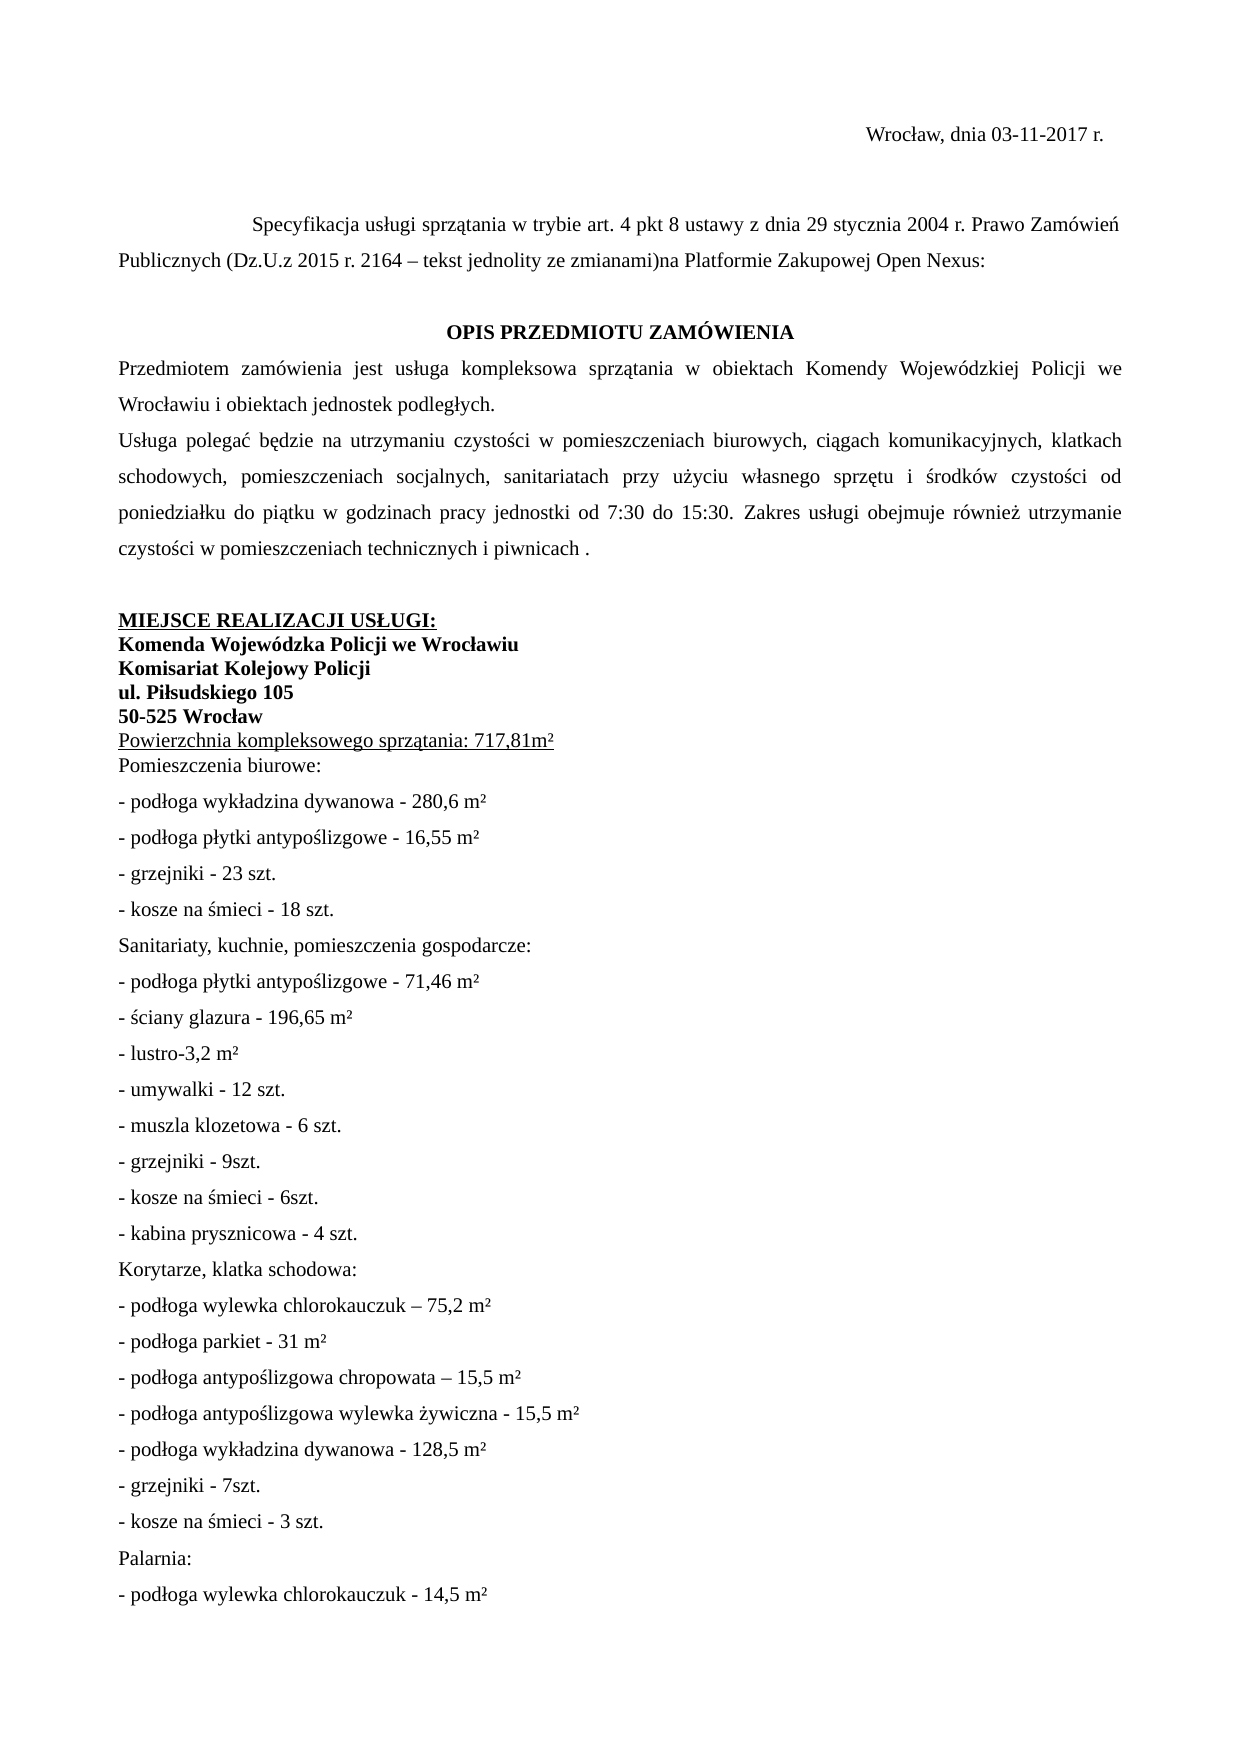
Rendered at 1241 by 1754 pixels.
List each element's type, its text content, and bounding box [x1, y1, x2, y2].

text - podłoga płytki antypoślizgowe - 16,55 m² [118, 824, 1122, 849]
text - lustro-3,2 m² [118, 1041, 1122, 1065]
text OPIS PRZEDMIOTU ZAMÓWIENIA [118, 320, 1122, 344]
text - muszla klozetowa - 6 szt. [118, 1113, 1122, 1137]
text - grzejniki - 23 szt. [118, 861, 1122, 885]
text - podłoga wylewka chlorokauczuk – 75,2 m² [118, 1293, 1122, 1317]
text Usługa polegać będzie na utrzymaniu czystości w pomieszczeniach biurowych, ciągach komunikacyjnych, klatkach schodowych, pomieszczeniach socjalnych, sanitariatach przy użyciu własnego sprzętu i środków czystości od poniedziałku do piątku w godzinach pracy jednostki od 7:30 do 15:30. Zakres usługi obejmuje również utrzymanie czystości w pomieszczeniach technicznych i piwnicach . [118, 428, 1122, 560]
text - podłoga płytki antypoślizgowe - 71,46 m² [118, 969, 1122, 993]
text - podłoga wykładzina dywanowa - 280,6 m² [118, 788, 1122, 813]
text - grzejniki - 7szt. [118, 1473, 1122, 1497]
text - podłoga wykładzina dywanowa - 128,5 m² [118, 1437, 1122, 1461]
text Korytarze, klatka schodowa: [118, 1257, 1122, 1281]
text - grzejniki - 9szt. [118, 1149, 1122, 1173]
text - ściany glazura - 196,65 m² [118, 1005, 1122, 1029]
text - podłoga wylewka chlorokauczuk - 14,5 m² [118, 1581, 1122, 1606]
text - podłoga antypoślizgowa wylewka żywiczna - 15,5 m² [118, 1401, 1122, 1425]
text Komisariat Kolejowy Policji [118, 656, 1122, 680]
text ul. Piłsudskiego 105 [118, 680, 1122, 704]
text - kosze na śmieci - 3 szt. [118, 1509, 1122, 1533]
text - kosze na śmieci - 6szt. [118, 1185, 1122, 1209]
text - podłoga antypoślizgowa chropowata – 15,5 m² [118, 1365, 1122, 1389]
text - podłoga parkiet - 31 m² [118, 1329, 1122, 1353]
text - kosze na śmieci - 18 szt. [118, 897, 1122, 921]
text Przedmiotem zamówienia jest usługa kompleksowa sprzątania w obiektach Komendy Wojewódzkiej Policji we Wrocławiu i obiektach jednostek podległych. [118, 356, 1122, 416]
text - umywalki - 12 szt. [118, 1077, 1122, 1101]
text 50-525 Wrocław [118, 704, 1122, 728]
text Pomieszczenia biurowe: [118, 752, 1122, 777]
text Powierzchnia kompleksowego sprzątania: 717,81m² [118, 728, 1122, 752]
text Palarnia: [118, 1545, 1122, 1569]
text - kabina prysznicowa - 4 szt. [118, 1221, 1122, 1245]
text Specyfikacja usługi sprzątania w trybie art. 4 pkt 8 ustawy z dnia 29 stycznia 2004 r. Prawo Zamówień Publicznych (Dz.U.z 2015 r. 2164 – tekst jednolity ze zmianami)na Platformie Zakupowej Open Nexus: [118, 212, 1122, 272]
text MIEJSCE REALIZACJI USŁUGI: [118, 608, 1122, 632]
text Wrocław, dnia 03-11-2017 r. [118, 118, 1122, 147]
text Sanitariaty, kuchnie, pomieszczenia gospodarcze: [118, 933, 1122, 957]
text Komenda Wojewódzka Policji we Wrocławiu [118, 632, 1122, 656]
